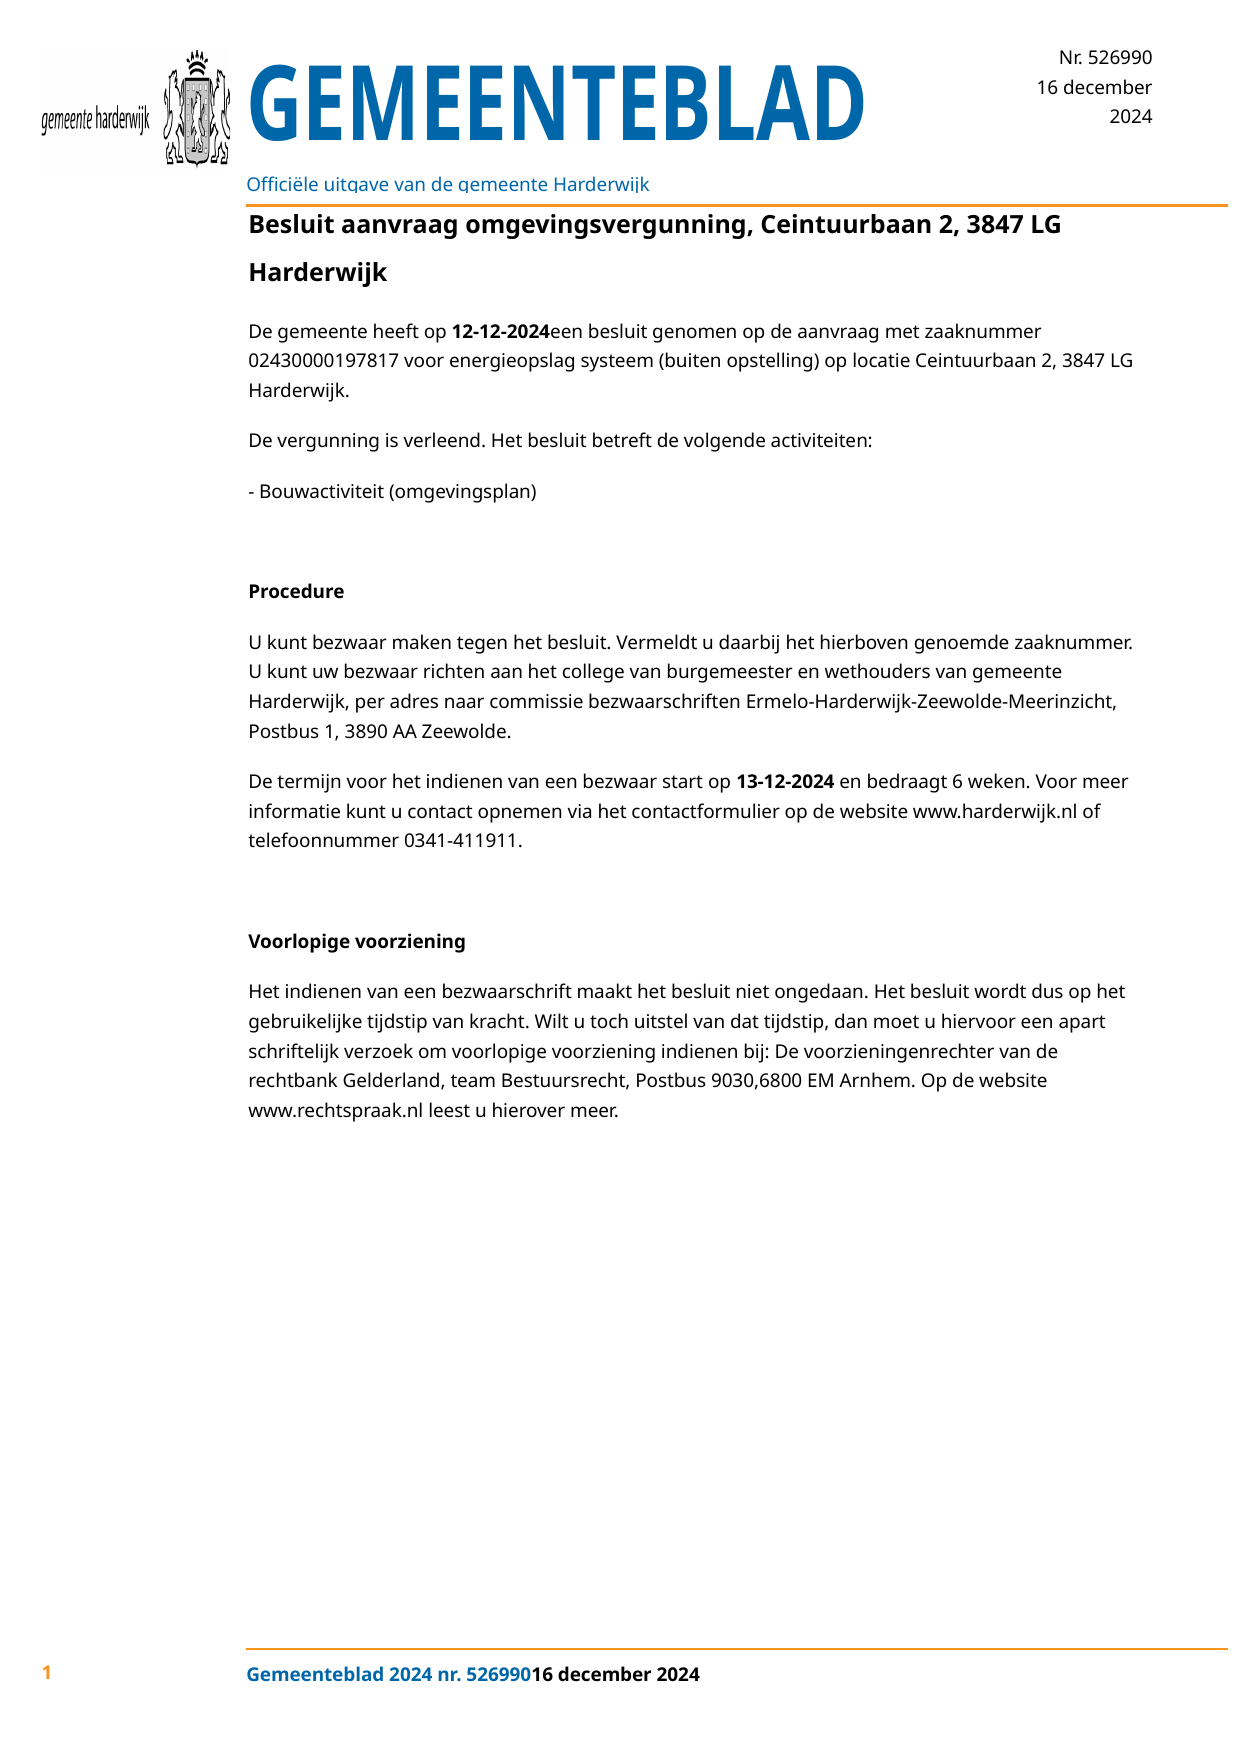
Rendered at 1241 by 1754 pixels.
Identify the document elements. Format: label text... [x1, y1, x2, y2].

text Voorlopige voorziening [248, 928, 1152, 954]
text Procedure [248, 579, 1152, 604]
picture [41, 47, 231, 172]
text - Bouwactiviteit (omgevingsplan) [248, 478, 1152, 504]
text De termijn voor het indienen van een bezwaar start op 13-12-2024 en bedraagt 6 weken. Voor meer informatie kunt u contact opnemen via het contactformulier op de website www.harderwijk.nl of telefoonnummer 0341-411911. [248, 768, 1152, 853]
text Besluit aanvraag omgevingsvergunning, Ceintuurbaan 2, 3847 LG Harderwijk [248, 207, 1152, 288]
text De vergunning is verleend. Het besluit betreft de volgende activiteiten: [248, 427, 1152, 453]
text U kunt bezwaar maken tegen het besluit. Vermeldt u daarbij het hierboven genoemde zaaknummer. U kunt uw bezwaar richten aan het college van burgemeester en wethouders van gemeente Harderwijk, per adres naar commissie bezwaarschriften Ermelo-Harderwijk-Zeewolde-Meerinzicht, Postbus 1, 3890 AA Zeewolde. [248, 629, 1152, 744]
text Het indienen van een bezwaarschrift maakt het besluit niet ongedaan. Het besluit wordt dus op het gebruikelijke tijdstip van kracht. Wilt u toch uitstel van dat tijdstip, dan moet u hiervoor een apart schriftelijk verzoek om voorlopige voorziening indienen bij: De voorzieningenrechter van de rechtbank Gelderland, team Bestuursrecht, Postbus 9030,6800 EM Arnhem. Op de website www.rechtspraak.nl leest u hierover meer. [248, 979, 1152, 1123]
text De gemeente heeft op 12-12-2024een besluit genomen op de aanvraag met zaaknummer 02430000197817 voor energieopslag systeem (buiten opstelling) op locatie Ceintuurbaan 2, 3847 LG Harderwijk. [248, 318, 1152, 403]
